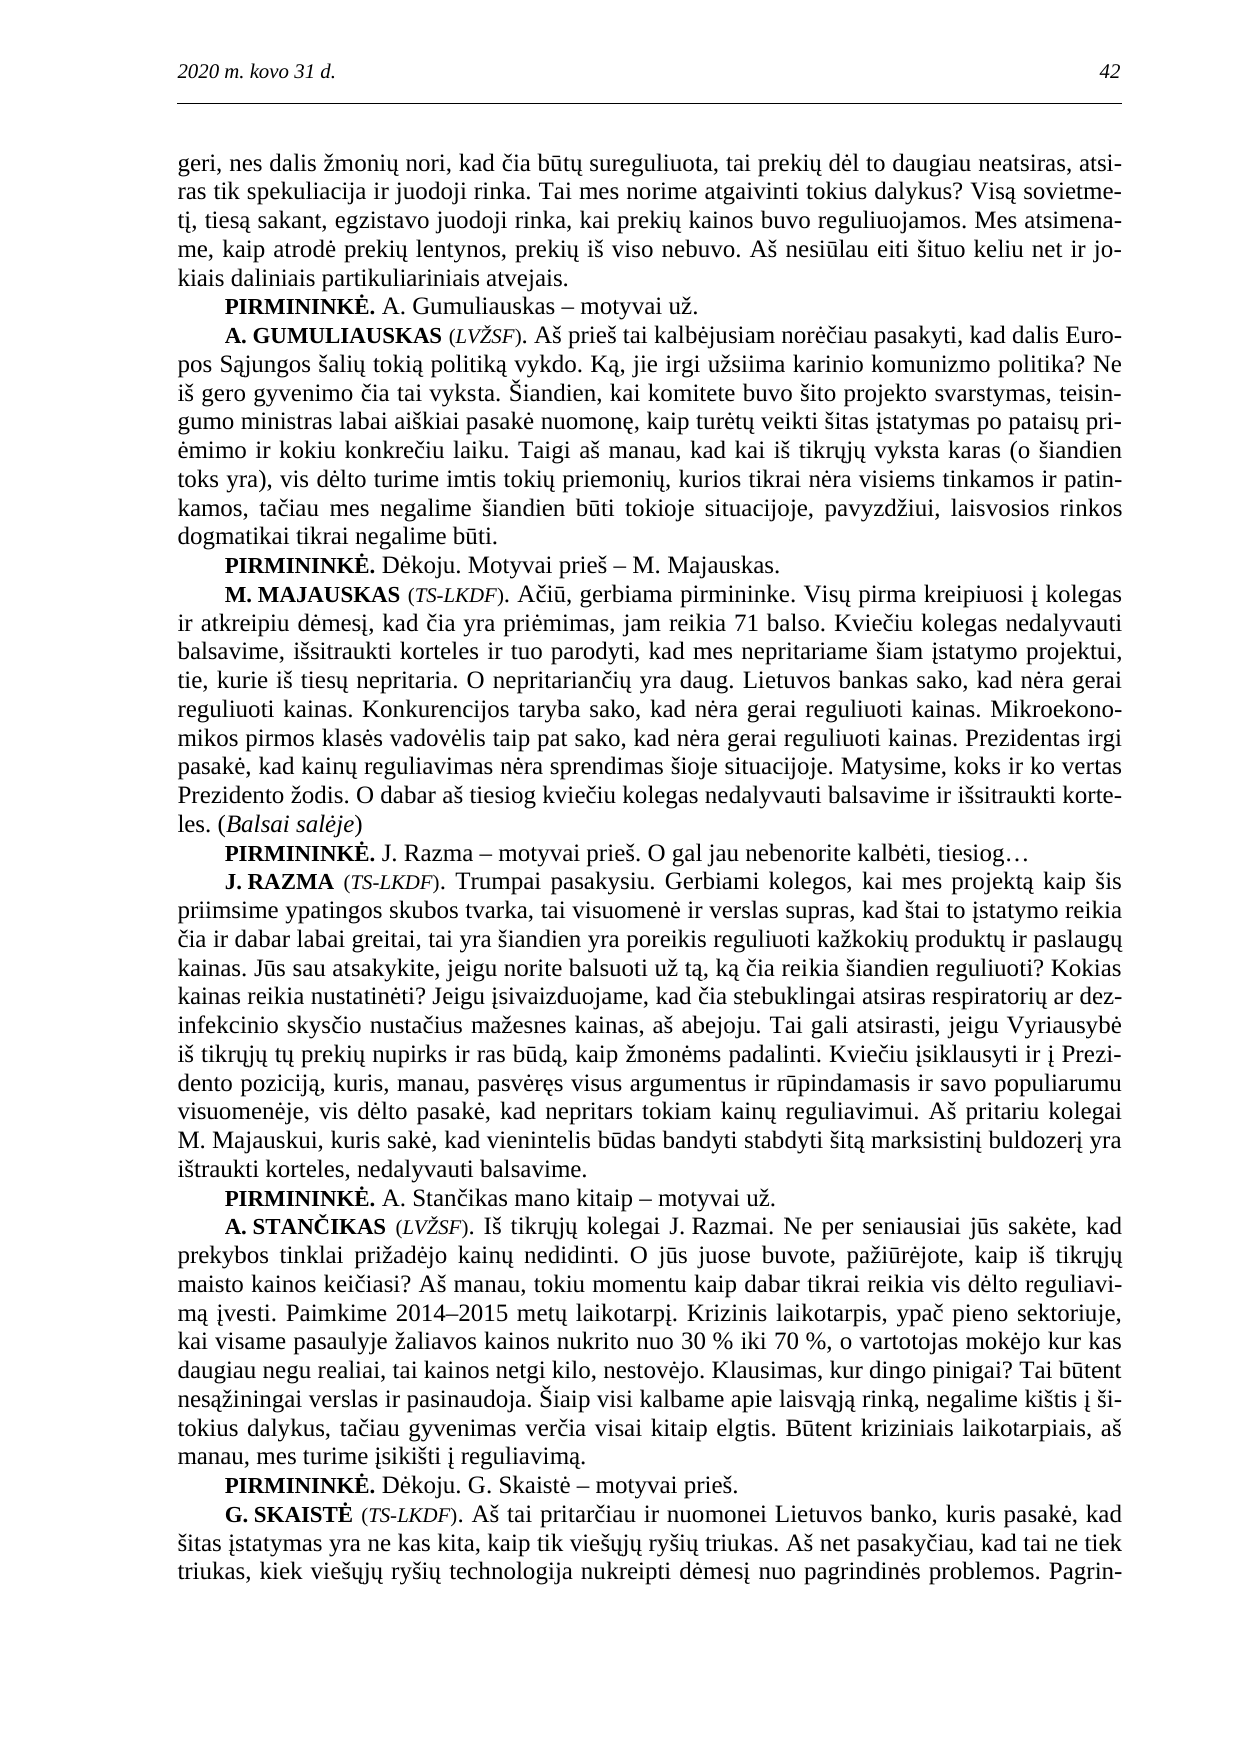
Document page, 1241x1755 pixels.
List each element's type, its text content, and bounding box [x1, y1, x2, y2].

text J. RAZMA (TS-LKDF). Trum­pai pa­sa­ky­siu. Ger­bia­mi ko­le­gos, kai mes pro­jek­tą kaip šis pri­imsi­me ypa­tin­gos sku­bos tvar­ka, tai vi­suo­me­nė ir ver­slas su­pras, kad štai to įsta­ty­mo rei­kia čia ir da­bar la­bai grei­tai, tai yra šian­dien yra po­rei­kis re­gu­liuo­ti kaž­ko­kių pro­duk­tų ir pa­slau­gų kai­nas. Jūs sau at­sa­ky­ki­te, jei­gu no­ri­te bal­suo­ti už tą, ką čia rei­kia šian­dien re­gu­liuo­ti? Ko­kias kai­nas rei­kia nu­sta­ti­nė­ti? Jei­gu įsi­vaiz­duo­ja­me, kad čia ste­buk­lin­gai at­si­ras re­spi­ratorių ar dez­in­fek­ci­nio skys­čio nu­sta­čius ma­žes­nes kai­nas, aš abe­jo­ju. Tai ga­li at­si­ras­ti, jei­gu Vy­riau­sy­bė iš tik­rų­jų tų pre­kių nu­pirks ir ras bū­dą, kaip žmo­nėms pa­da­lin­ti. Kvie­čiu įsi­klau­sy­ti ir į Pre­zi­den­to po­zi­ci­ją, ku­ris, ma­nau, pa­svė­ręs vi­sus ar­gu­men­tus ir rū­pin­da­ma­sis ir sa­vo po­pu­lia­ru­mu vi­suo­me­nė­je, vis dėl­to pa­sa­kė, kad ne­pri­tars to­kiam kai­nų re­gu­lia­vi­mui. Aš pri­ta­riu ko­le­gai M. Ma­jaus­kui, ku­ris sa­kė, kad vie­nin­te­lis bū­das ban­dy­ti stab­dy­ti ši­tą mark­sis­ti­nį bul­do­ze­rį yra iš­trauk­ti kor­te­les, ne­da­ly­vau­ti bal­sa­vi­me. [177, 866, 1122, 1183]
text A. GUMULIAUSKAS (LVŽSF). Aš prieš tai kal­bė­ju­siam no­rė­čiau pa­sa­ky­ti, kad da­lis Eu­ro­pos Są­jun­gos ša­lių to­kią po­li­ti­ką vyk­do. Ką, jie ir­gi už­si­i­ma ka­ri­nio ko­mu­niz­mo po­li­ti­ka? Ne iš ge­ro gy­ve­ni­mo čia tai vyks­ta. Šian­dien, kai ko­mi­te­te bu­vo ši­to pro­jek­to svars­ty­mas, tei­sin­gu­mo mi­nist­ras la­bai aiš­kiai pa­sa­kė nuo­mo­nę, kaip tu­rė­tų veik­ti ši­tas įsta­ty­mas po pa­tai­sų pri­ėmi­mo ir ko­kiu kon­kre­čiu lai­ku. Tai­gi aš ma­nau, kad kai iš tik­rų­jų vyks­ta ka­ras (o šian­dien toks yra), vis dėl­to tu­ri­me im­tis to­kių prie­mo­nių, ku­rios tik­rai nė­ra vi­siems tin­ka­mos ir pa­tin­ka­mos, ta­čiau mes ne­ga­li­me šian­dien bū­ti to­kio­je si­tu­a­ci­jo­je, pa­vyz­džiui, lais­vo­sios rin­kos dog­ma­tikai tik­rai ne­ga­li­me bū­ti. [177, 320, 1122, 550]
text A. STANČIKAS (LVŽSF). Iš tik­rų­jų ko­le­gai J. Raz­mai. Ne per se­niau­siai jūs sa­kė­te, kad pre­ky­bos tin­klai pri­ža­dė­jo kai­nų ne­di­din­ti. O jūs juo­se bu­vo­te, pa­žiū­rė­jo­te, kaip iš tik­rų­jų mais­to kai­nos kei­čia­si? Aš ma­nau, to­kiu mo­men­tu kaip da­bar tik­rai rei­kia vis dėl­to re­gu­lia­vi­mą įves­ti. Pa­im­ki­me 2014–2015 me­tų lai­ko­tar­pį. Kri­zi­nis lai­ko­tar­pis, ypač pie­no sek­to­riu­je, kai vi­sa­me pa­sau­ly­je ža­lia­vos kai­nos nu­kri­to nuo 30 % iki 70 %, o var­to­to­jas mo­kė­jo kur kas dau­giau ne­gu re­a­liai, tai kai­nos net­gi ki­lo, ne­sto­vė­jo. Klau­si­mas, kur din­go pi­ni­gai? Tai bū­tent ne­są­ži­nin­gai ver­slas ir pa­si­nau­do­ja. Šiaip vi­si kal­ba­me apie lais­vą­ją rin­ką, ne­ga­li­me kiš­tis į ši­to­kius da­ly­kus, ta­čiau gy­ve­ni­mas ver­čia vi­sai ki­taip elg­tis. Bū­tent kri­zi­niais lai­ko­tar­piais, aš ma­nau, mes tu­ri­me įsi­kiš­ti į re­gu­lia­vi­mą. [177, 1211, 1122, 1470]
text M. MAJAUSKAS (TS-LKDF). Ačiū, ger­bia­ma pir­mi­nin­ke. Vi­sų pir­ma krei­piuo­si į ko­le­gas ir at­krei­piu dė­me­sį, kad čia yra pri­ėmi­mas, jam rei­kia 71 bal­so. Kvie­čiu ko­le­gas ne­da­ly­vau­ti bal­sa­vi­me, iš­si­trauk­ti kor­te­les ir tuo pa­ro­dy­ti, kad mes ne­pri­ta­ria­me šiam įsta­ty­mo pro­jek­tui, tie, ku­rie iš tie­sų ne­pri­ta­ria. O ne­pri­ta­rian­čių yra daug. Lie­tu­vos ban­kas sa­ko, kad nė­ra ge­rai re­gu­liuo­ti kai­nas. Kon­ku­ren­ci­jos ta­ry­ba sa­ko, kad nė­ra ge­rai re­gu­liuo­ti kai­nas. Mik­ro­eko­no­mi­kos pir­mos kla­sės va­do­vė­lis taip pat sa­ko, kad nė­ra ge­rai re­gu­liuo­ti kai­nas. Pre­zi­den­tas ir­gi pa­sa­kė, kad kai­nų re­gu­lia­vi­mas nė­ra spren­di­mas šio­je si­tu­a­ci­jo­je. Ma­ty­si­me, koks ir ko ver­tas Pre­zi­den­to žo­dis. O da­bar aš tie­siog kvie­čiu ko­le­gas ne­da­ly­vau­ti bal­sa­vi­me ir iš­si­trauk­ti kor­te­les. (Bal­sai sa­lė­je) [177, 579, 1122, 838]
text PIRMININKĖ. A. Stan­či­kas ma­no ki­taip – mo­ty­vai už. [177, 1183, 1122, 1211]
text ge­ri, nes da­lis žmo­nių no­ri, kad čia bū­tų su­re­gu­liuo­ta, tai pre­kių dėl to dau­giau ne­at­si­ras, at­si­ras tik spe­ku­lia­ci­ja ir juo­do­ji rin­ka. Tai mes no­ri­me at­gai­vin­ti to­kius da­ly­kus? Vi­są so­viet­me­tį, tie­są sa­kant, eg­zis­ta­vo juo­do­ji rin­ka, kai pre­kių kai­nos bu­vo re­gu­liuo­ja­mos. Mes at­si­me­na­me, kaip at­ro­dė pre­kių len­ty­nos, pre­kių iš vi­so ne­bu­vo. Aš ne­siū­lau ei­ti ši­tuo ke­liu net ir jo­kiais da­li­niais par­ti­ku­lia­ri­niais at­ve­jais. [177, 148, 1122, 291]
text G. SKAISTĖ (TS-LKDF). Aš tai pri­tar­čiau ir nuo­mo­nei Lie­tu­vos ban­ko, ku­ris pa­sa­kė, kad ši­tas įsta­ty­mas yra ne kas ki­ta, kaip tik vie­šų­jų ry­šių triu­kas. Aš net pa­sa­ky­čiau, kad tai ne tiek triu­kas, kiek vie­šų­jų ry­šių tech­no­lo­gi­ja nu­kreip­ti dė­me­sį nuo pa­grin­di­nės pro­ble­mos. Pa­grin­ [177, 1499, 1122, 1585]
text PIRMININKĖ. Dė­ko­ju. G. Skais­tė – mo­ty­vai prieš. [177, 1470, 1122, 1499]
text PIRMININKĖ. A. Gu­mu­liaus­kas – mo­ty­vai už. [177, 291, 1122, 320]
text PIRMININKĖ. Dė­ko­ju. Mo­ty­vai prieš – M. Ma­jaus­kas. [177, 550, 1122, 579]
text PIRMININKĖ. J. Raz­ma – mo­ty­vai prieš. O gal jau ne­be­no­ri­te kal­bė­ti, tie­siog… [177, 838, 1122, 866]
